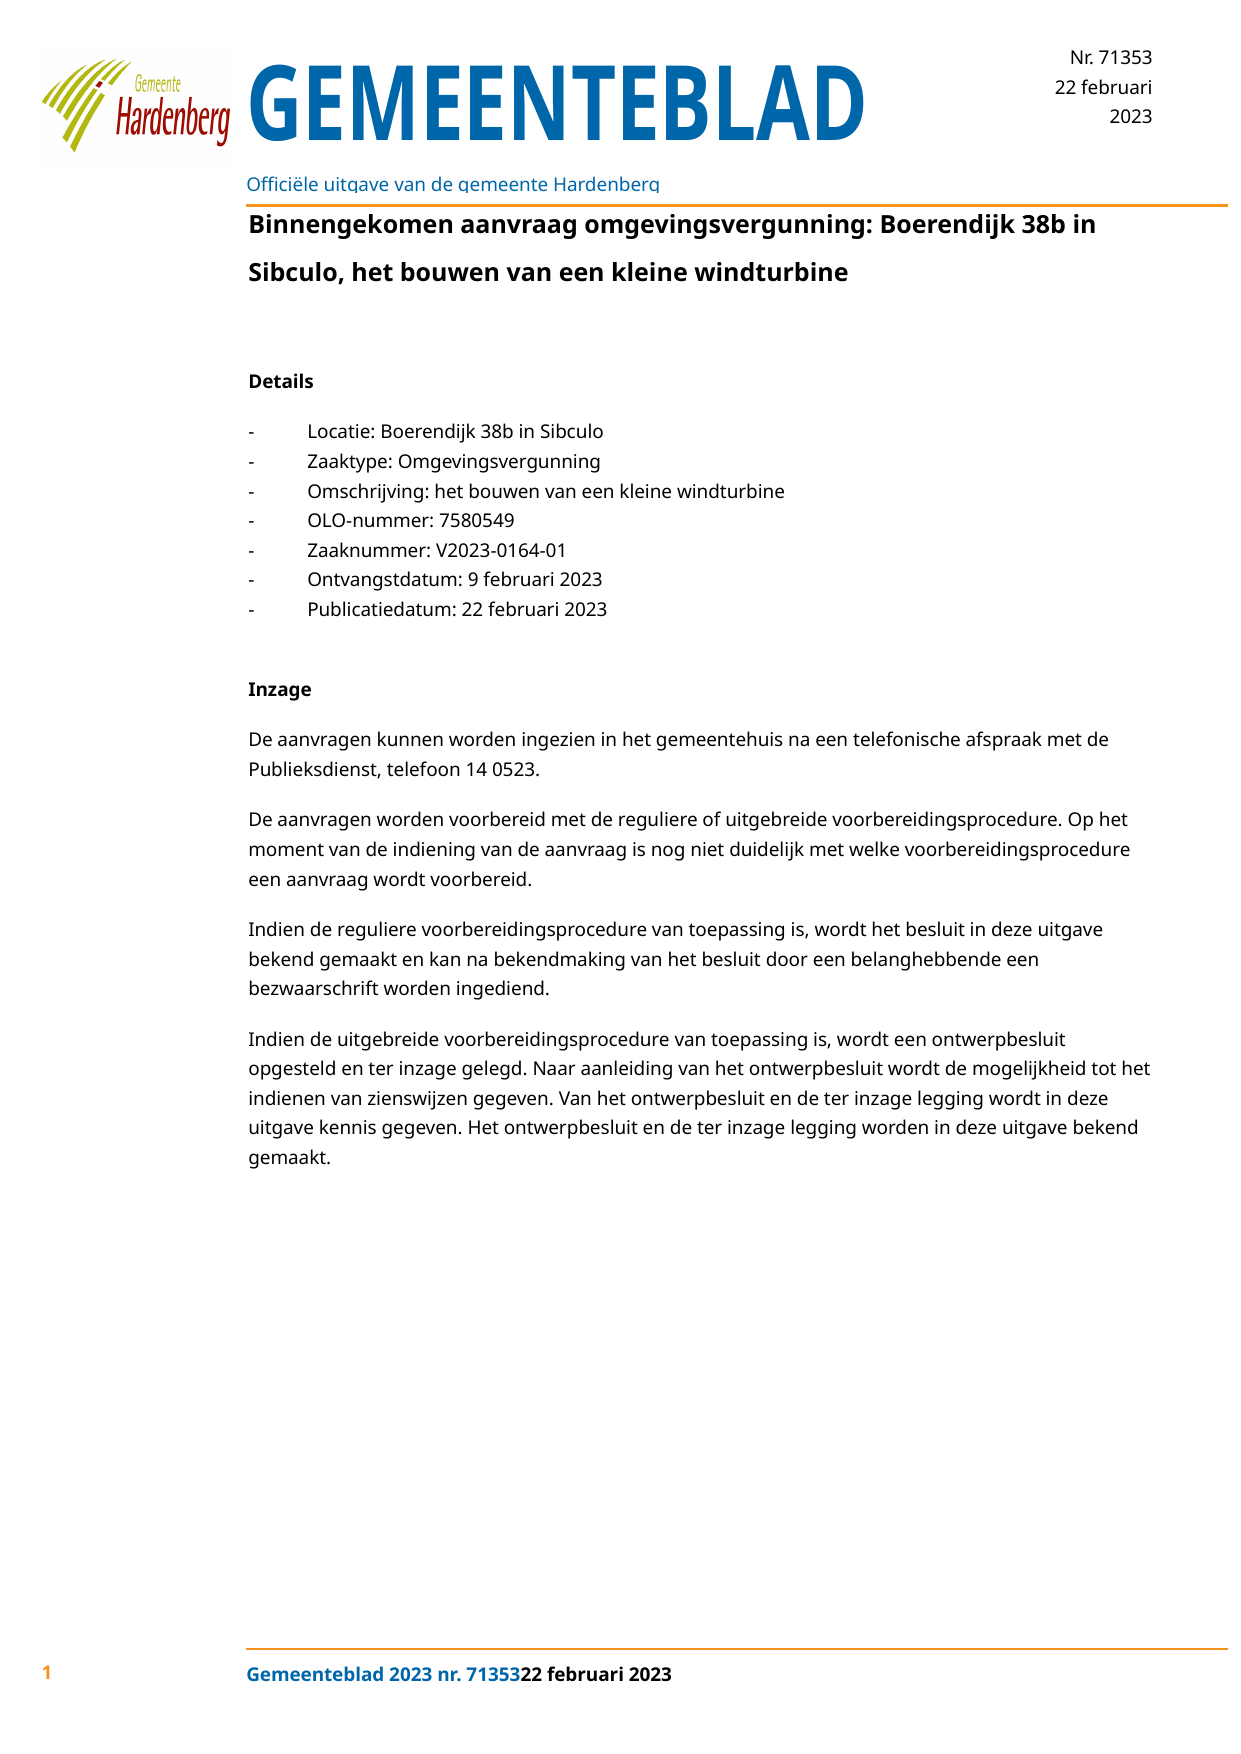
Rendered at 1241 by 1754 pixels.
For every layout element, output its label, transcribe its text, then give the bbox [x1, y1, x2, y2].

list Zaaktype: Omgevingsvergunning [248, 448, 1152, 474]
list Locatie: Boerendijk 38b in Sibculo [248, 419, 1152, 444]
list Omschrijving: het bouwen van een kleine windturbine [248, 478, 1152, 504]
list Zaaknummer: V2023-0164-01 [248, 537, 1152, 563]
list Ontvangstdatum: 9 februari 2023 [248, 567, 1152, 592]
list OLO-nummer: 7580549 [248, 507, 1152, 533]
text Binnengekomen aanvraag omgevingsvergunning: Boerendijk 38b in Sibculo, het bouwen van een kleine windturbine [248, 207, 1152, 288]
text Inzage [248, 676, 1152, 702]
text De aanvragen kunnen worden ingezien in het gemeentehuis na een telefonische afspraak met de Publieksdienst, telefoon 14 0523. [248, 727, 1152, 782]
picture [41, 47, 231, 172]
text De aanvragen worden voorbereid met de reguliere of uitgebreide voorbereidingsprocedure. Op het moment van de indiening van de aanvraag is nog niet duidelijk met welke voorbereidingsprocedure een aanvraag wordt voorbereid. [248, 807, 1152, 892]
text Indien de uitgebreide voorbereidingsprocedure van toepassing is, wordt een ontwerpbesluit opgesteld en ter inzage gelegd. Naar aanleiding van het ontwerpbesluit wordt de mogelijkheid tot het indienen van zienswijzen gegeven. Van het ontwerpbesluit en de ter inzage legging wordt in deze uitgave kennis gegeven. Het ontwerpbesluit en de ter inzage legging worden in deze uitgave bekend gemaakt. [248, 1026, 1152, 1170]
list Publicatiedatum: 22 februari 2023 [248, 596, 1152, 622]
text Details [248, 368, 1152, 394]
text Indien de reguliere voorbereidingsprocedure van toepassing is, wordt het besluit in deze uitgave bekend gemaakt en kan na bekendmaking van het besluit door een belanghebbende een bezwaarschrift worden ingediend. [248, 916, 1152, 1001]
